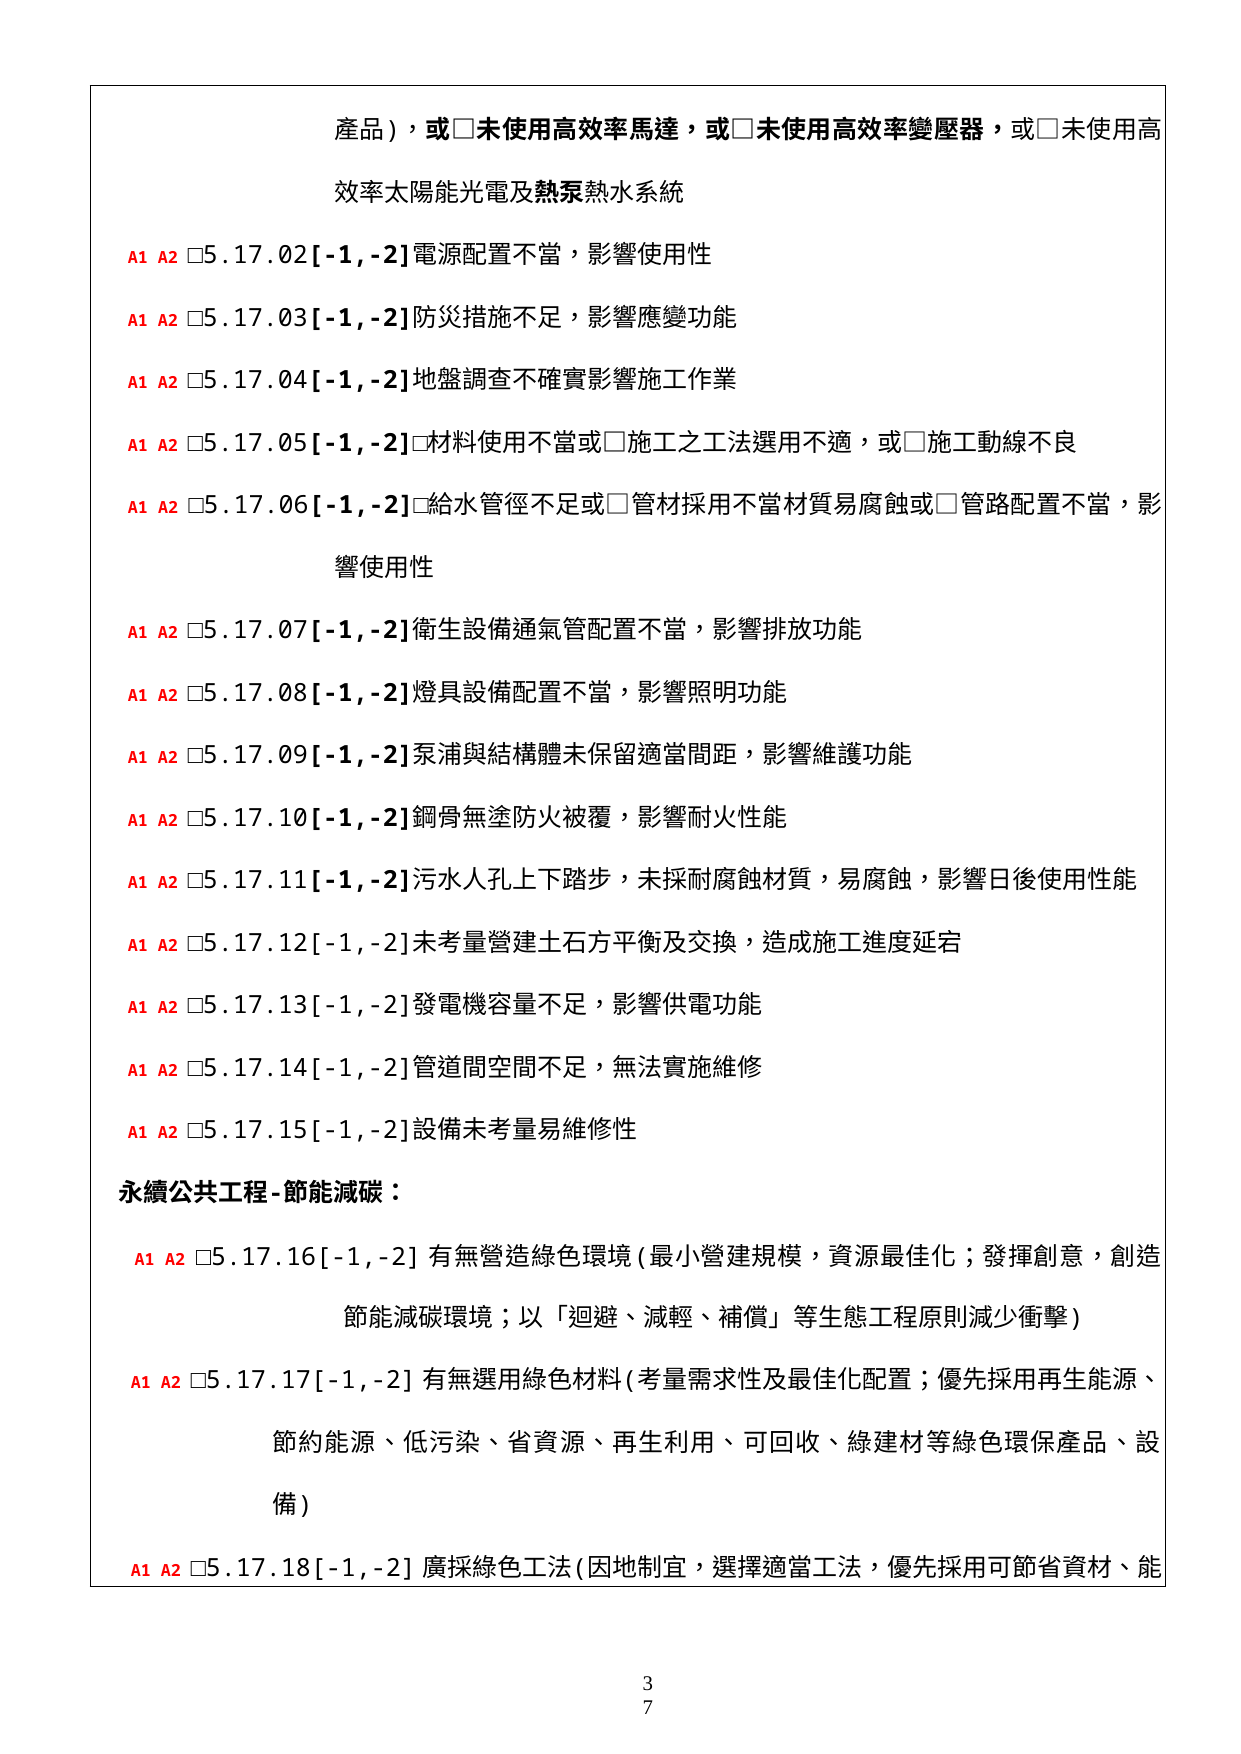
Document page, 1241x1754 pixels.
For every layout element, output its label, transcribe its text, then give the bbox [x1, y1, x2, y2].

table_cell 產品)，或□未使用高效率馬達，或□未使用高效率變壓器，或□未使用高效率太陽能光電及熱泵熱水系統 A1 A2 □5.17.02[-1,-2]電源配置不當，影響使用性 A1 A2 □5.17.03[-1,-2]防災措施不足，影響應變功能 A1 A2 □5.17.04[-1,-2]地盤調查不確實影響施工作業 A1 A2 □5.17.05[-1,-2]□材料使用不當或□施工之工法選用不適，或□施工動線不良 A1 A2 □5.17.06[-1,-2]□給水管徑不足或□管材採用不當材質易腐蝕或□管路配置不當，影響使用性 A1 A2 □5.17.07[-1,-2]衛生設備通氣管配置不當，影響排放功能 A1 A2 □5.17.08[-1,-2]燈具設備配置不當，影響照明功能 A1 A2 □5.17.09[-1,-2]泵浦與結構體未保留適當間距，影響維護功能 A1 A2 □5.17.10[-1,-2]鋼骨無塗防火被覆，影響耐火性能 A1 A2 □5.17.11[-1,-2]污水人孔上下踏步，未採耐腐蝕材質，易腐蝕，影響日後使用性能 A1 A2 □5.17.12[-1,-2]未考量營建土石方平衡及交換，造成施工進度延宕 A1 A2 □5.17.13[-1,-2]發電機容量不足，影響供電功能 A1 A2 □5.17.14[-1,-2]管道間空間不足，無法實施維修 A1 A2 □5.17.15[-1,-2]設備未考量易維修性 永續公共工程-節能減碳： A1 A2 □5.17.16[-1,-2] 有無營造綠色環境(最小營建規模，資源最佳化；發揮創意，創造節能減碳環境；以「迴避、減輕、補償」等生態工程原則減少衝擊) A1 A2 □5.17.17[-1,-2] 有無選用綠色材料(考量需求性及最佳化配置；優先採用再生能源、節約能源、低污染、省資源、再生利用、可回收、綠建材等綠色環保產品、設備) A1 A2 □5.17.18[-1,-2] 廣採綠色工法(因地制宜，選擇適當工法，優先採用可節省資材、能 [91, 86, 1165, 1586]
